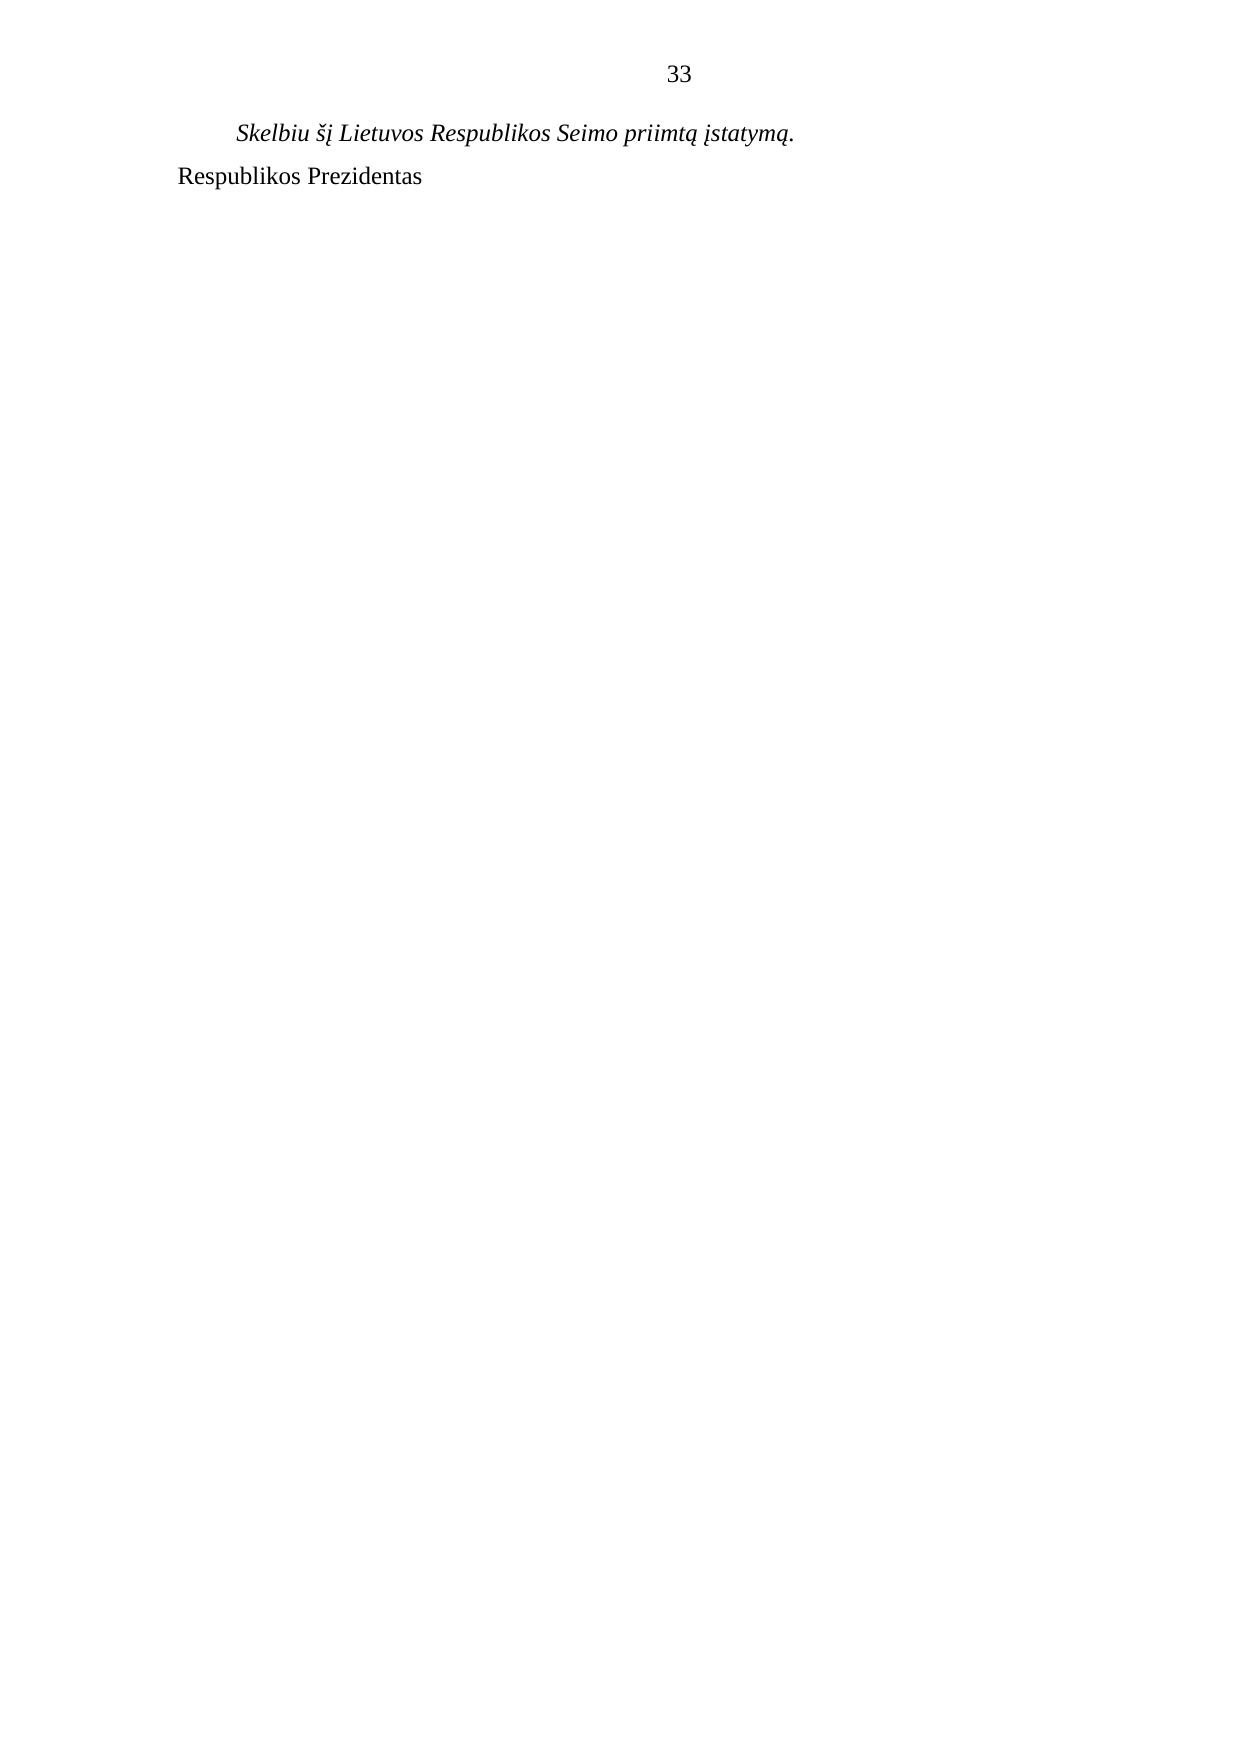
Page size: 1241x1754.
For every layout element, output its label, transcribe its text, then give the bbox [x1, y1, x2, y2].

text Skelbiu šį Lietuvos Respublikos Seimo priimtą įstatymą. [177, 118, 1181, 147]
text Respublikos Prezidentas [177, 161, 1181, 190]
